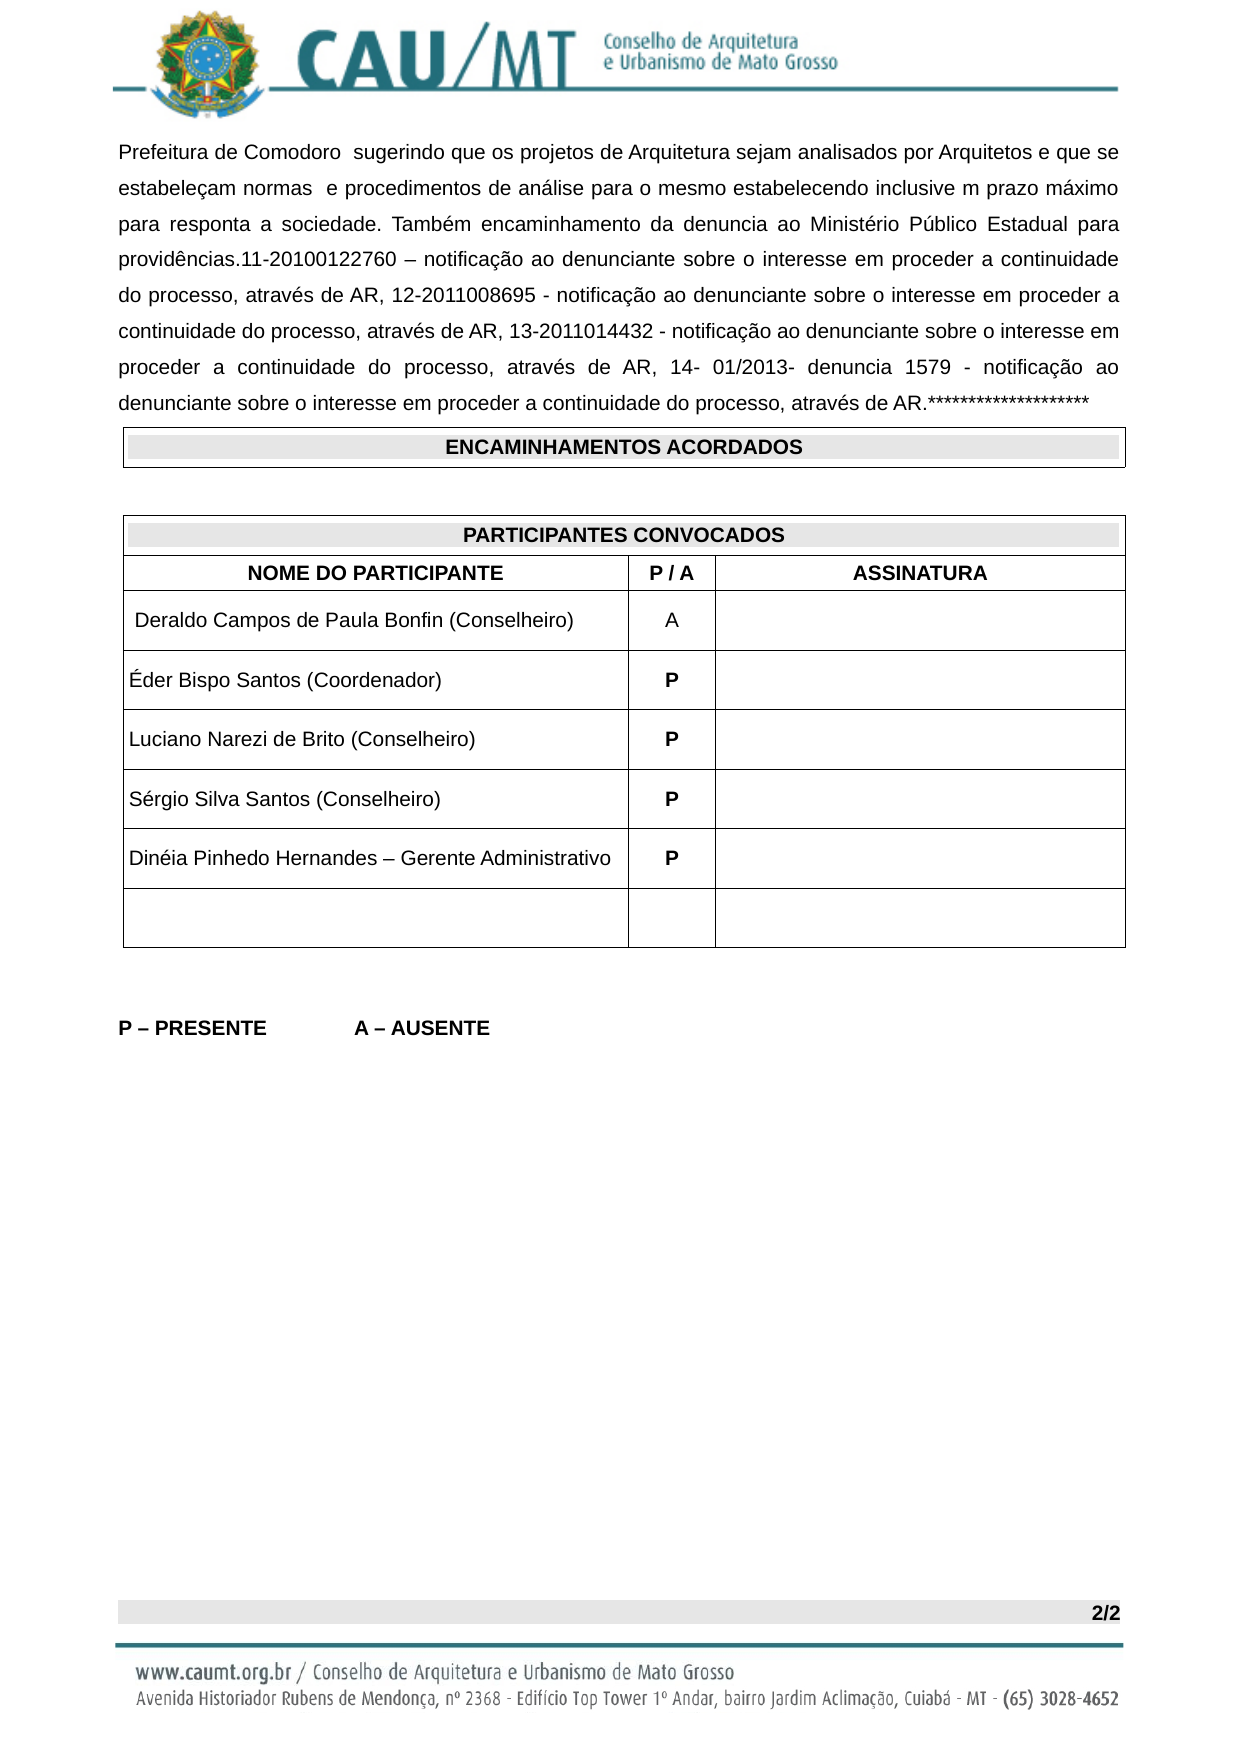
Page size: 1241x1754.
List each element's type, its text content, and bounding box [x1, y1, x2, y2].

table_cell Deraldo Campos de Paula Bonfin (Conselheiro) [124, 591, 628, 650]
table_cell [716, 591, 1125, 650]
table_cell [716, 770, 1125, 828]
table_cell P / A [629, 556, 715, 590]
table_header ENCAMINHAMENTOS ACORDADOS [124, 428, 1125, 467]
table_cell [716, 889, 1125, 947]
table_cell [124, 889, 628, 947]
table_cell Dinéia Pinhedo Hernandes – Gerente Administrativo [124, 829, 628, 888]
table_cell ASSINATURA [716, 556, 1125, 590]
table_cell [716, 710, 1125, 769]
picture [115, 1641, 1124, 1718]
text P – PRESENTE A – AUSENTE [118, 1016, 1120, 1039]
table_cell [716, 651, 1125, 709]
table_cell A [629, 591, 715, 650]
table_cell Sérgio Silva Santos (Conselheiro) [124, 770, 628, 828]
table_cell P [629, 770, 715, 828]
text Prefeitura de Comodoro sugerindo que os projetos de Arquitetura sejam analisados por Arquitetos e que se estabeleçam normas e procedimentos de análise para o mesmo estabelecendo inclusive m prazo máximo para responta a sociedade. Também encaminhamento da denuncia ao Ministério Público Estadual para providências.11-20100122760 – notificação ao denunciante sobre o interesse em proceder a continuidade do processo, através de AR, 12-2011008695 - notificação ao denunciante sobre o interesse em proceder a continuidade do processo, através de AR, 13-2011014432 - notificação ao denunciante sobre o interesse em proceder a continuidade do processo, através de AR, 14- 01/2013- denuncia 1579 - notificação ao denunciante sobre o interesse em proceder a continuidade do processo, através de AR.******************** [118, 128, 1120, 415]
table_cell Luciano Narezi de Brito (Conselheiro) [124, 710, 628, 769]
table_cell Éder Bispo Santos (Coordenador) [124, 651, 628, 709]
picture [112, 8, 1125, 128]
table_cell P [629, 651, 715, 709]
table_cell [716, 829, 1125, 888]
table_cell [629, 889, 715, 947]
table_cell P [629, 829, 715, 888]
table_cell NOME DO PARTICIPANTE [124, 556, 628, 590]
table_header Participantes Convocados [124, 516, 1125, 555]
table_cell P [629, 710, 715, 769]
